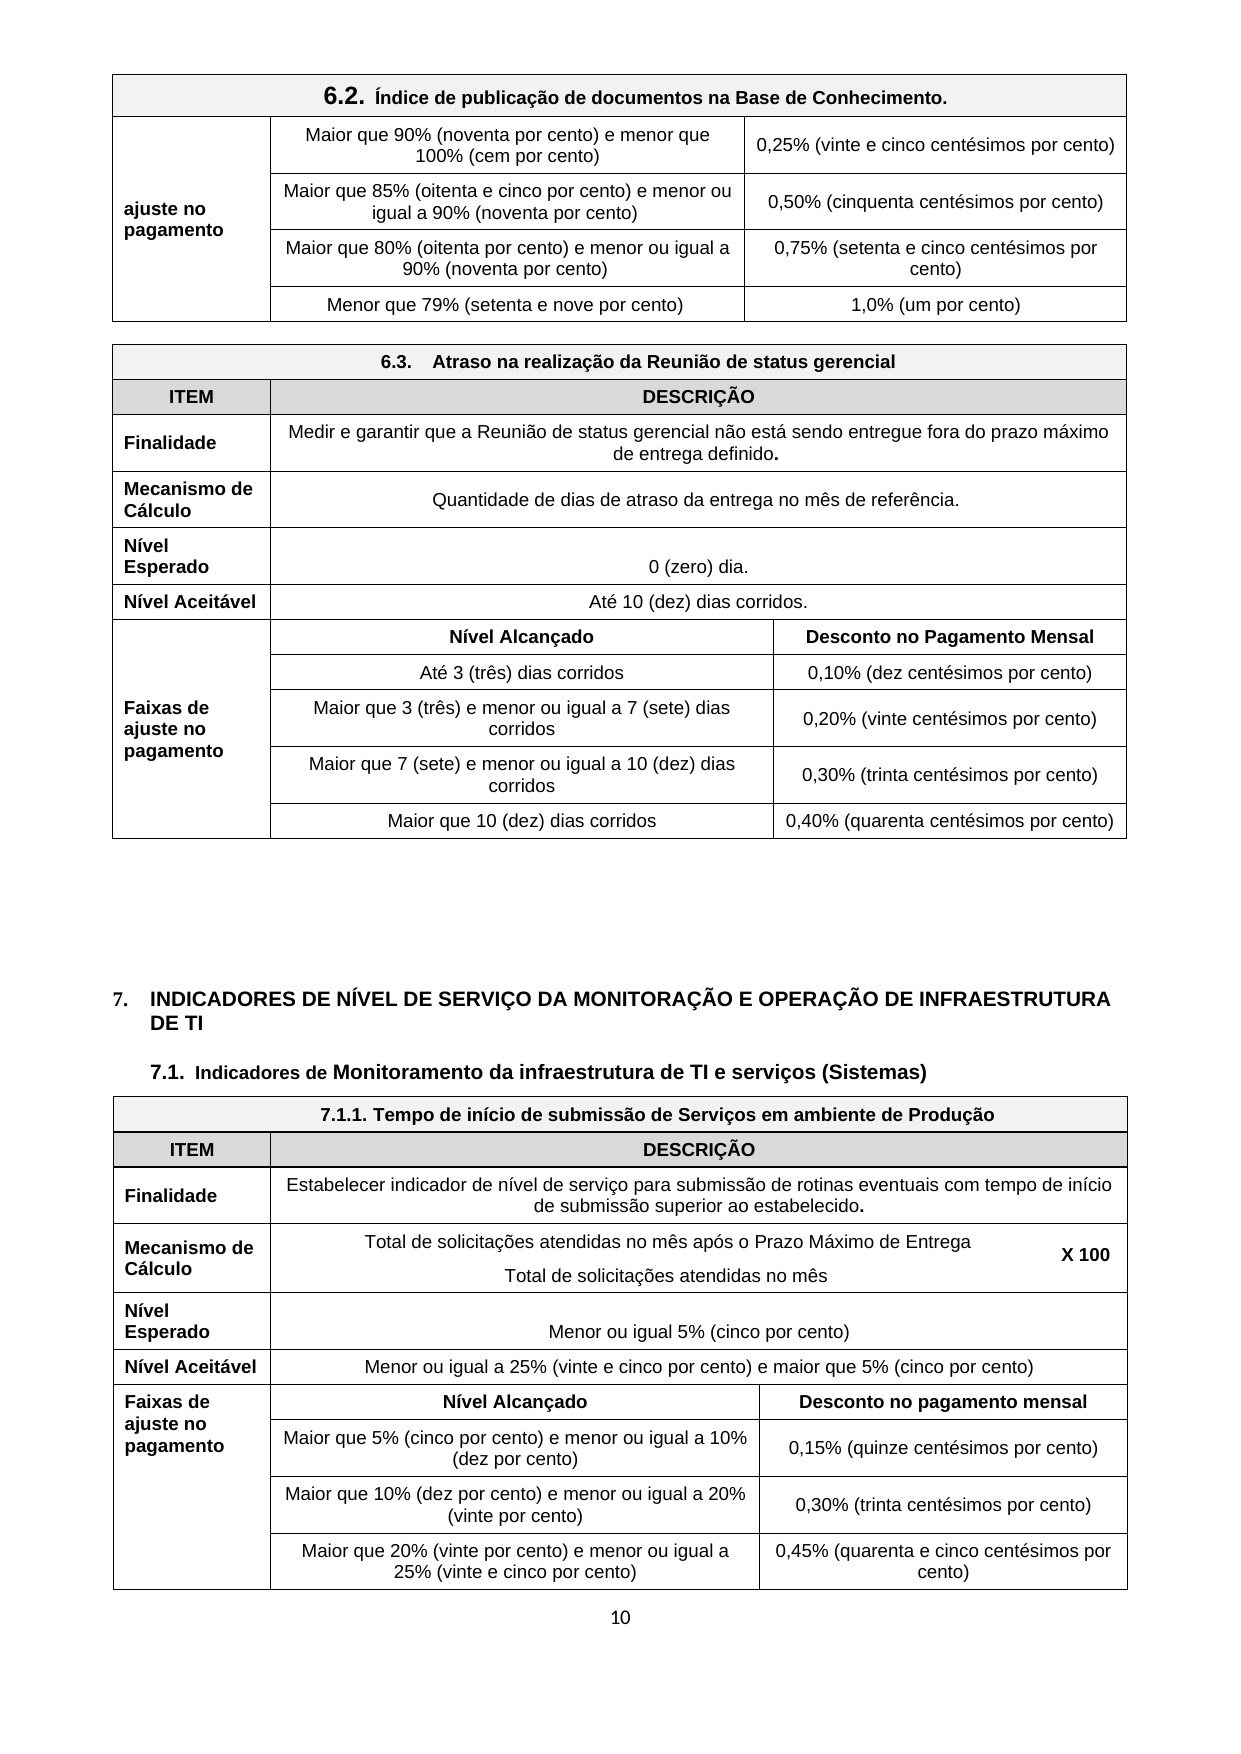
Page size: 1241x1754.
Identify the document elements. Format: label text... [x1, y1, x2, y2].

table_cell Maior que 80% (oitenta por cento) e menor ou igual a 90% (noventa por cento) [271, 230, 744, 286]
table_cell Medir e garantir que a Reunião de status gerencial não está sendo entregue fora do prazo máximo de entrega definido. [271, 415, 1126, 471]
table_cell 0,25% (vinte e cinco centésimos por cento) [745, 117, 1126, 173]
table_cell Maior que 10 (dez) dias corridos [271, 804, 773, 838]
table_cell 0 (zero) dia. [271, 528, 1126, 584]
table_cell Nível Alcançado [271, 620, 773, 654]
table_cell Maior que 10% (dez por cento) e menor ou igual a 20% (vinte por cento) [271, 1477, 759, 1532]
table_cell ajuste no pagamento [113, 117, 270, 321]
table_cell 0,30% (trinta centésimos por cento) [760, 1477, 1127, 1532]
table_cell Maior que 85% (oitenta e cinco por cento) e menor ou igual a 90% (noventa por cento) [271, 174, 744, 229]
table_cell 0,30% (trinta centésimos por cento) [774, 747, 1126, 803]
table_cell 0,15% (quinze centésimos por cento) [760, 1420, 1127, 1476]
table_cell Menor que 79% (setenta e nove por cento) [271, 287, 744, 321]
table_cell Mecanismo de Cálculo [113, 472, 270, 527]
table_header Índice de publicação de documentos na Base de Conhecimento. [113, 75, 1126, 116]
table_cell Até 10 (dez) dias corridos. [271, 585, 1126, 619]
table_cell Maior que 20% (vinte por cento) e menor ou igual a 25% (vinte e cinco por cento) [271, 1534, 759, 1589]
table_cell Menor ou igual a 25% (vinte e cinco por cento) e maior que 5% (cinco por cento) [271, 1350, 1127, 1384]
table_cell 0,50% (cinquenta centésimos por cento) [745, 174, 1126, 229]
table_cell Maior que 5% (cinco por cento) e menor ou igual a 10% (dez por cento) [271, 1420, 759, 1476]
table_cell Nível Aceitável [114, 1350, 270, 1384]
table_cell Desconto no Pagamento Mensal [774, 620, 1126, 654]
table_cell 0,40% (quarenta centésimos por cento) [774, 804, 1126, 838]
list Indicadores de Monitoramento da infraestrutura de TI e serviços (Sistemas) [150, 1060, 1128, 1084]
table_cell Faixas de ajuste no pagamento [114, 1385, 270, 1589]
table_cell DESCRIÇÃO [271, 380, 1126, 414]
table_cell Maior que 3 (três) e menor ou igual a 7 (sete) dias corridos [271, 690, 773, 746]
table_cell Maior que 7 (sete) e menor ou igual a 10 (dez) dias corridos [271, 747, 773, 803]
table_cell ITEM [113, 380, 270, 414]
table_cell DESCRIÇÃO [271, 1133, 1127, 1166]
table_cell 0,45% (quarenta e cinco centésimos por cento) [760, 1534, 1127, 1589]
table_header Tempo de início de submissão de Serviços em ambiente de Produção [114, 1097, 1127, 1131]
table_cell Menor ou igual 5% (cinco por cento) [271, 1293, 1127, 1349]
table_cell Nível Alcançado [271, 1385, 759, 1419]
table_cell Faixas de ajuste no pagamento [113, 620, 270, 838]
table_cell Total de solicitações atendidas no mês após o Prazo Máximo de Entrega Total de solicitações atendidas no mês [271, 1224, 1061, 1292]
table_cell Finalidade [114, 1168, 270, 1223]
table_cell 0,75% (setenta e cinco centésimos por cento) [745, 230, 1126, 286]
table_cell 0,10% (dez centésimos por cento) [774, 655, 1126, 689]
table_cell X 100 [1061, 1224, 1127, 1292]
table_cell Estabelecer indicador de nível de serviço para submissão de rotinas eventuais com tempo de início de submissão superior ao estabelecido. [271, 1168, 1127, 1223]
table_cell Nível Esperado [113, 528, 270, 584]
table_cell Finalidade [113, 415, 270, 471]
table_cell ITEM [114, 1133, 270, 1166]
table_cell Maior que 90% (noventa por cento) e menor que 100% (cem por cento) [271, 117, 744, 173]
table_cell Até 3 (três) dias corridos [271, 655, 773, 689]
table_cell 1,0% (um por cento) [745, 287, 1126, 321]
table_header Atraso na realização da Reunião de status gerencial [113, 345, 1126, 379]
table_cell 0,20% (vinte centésimos por cento) [774, 690, 1126, 746]
table_cell Mecanismo de Cálculo [114, 1224, 270, 1292]
table_cell Desconto no pagamento mensal [760, 1385, 1127, 1419]
table_cell Quantidade de dias de atraso da entrega no mês de referência. [271, 472, 1126, 527]
table_cell Nível Esperado [114, 1293, 270, 1349]
table_cell Nível Aceitável [113, 585, 270, 619]
list INDICADORES DE NÍVEL DE SERVIÇO DA MONITORAÇÃO E OPERAÇÃO DE INFRAESTRUTURA DE TI [112, 987, 1128, 1035]
